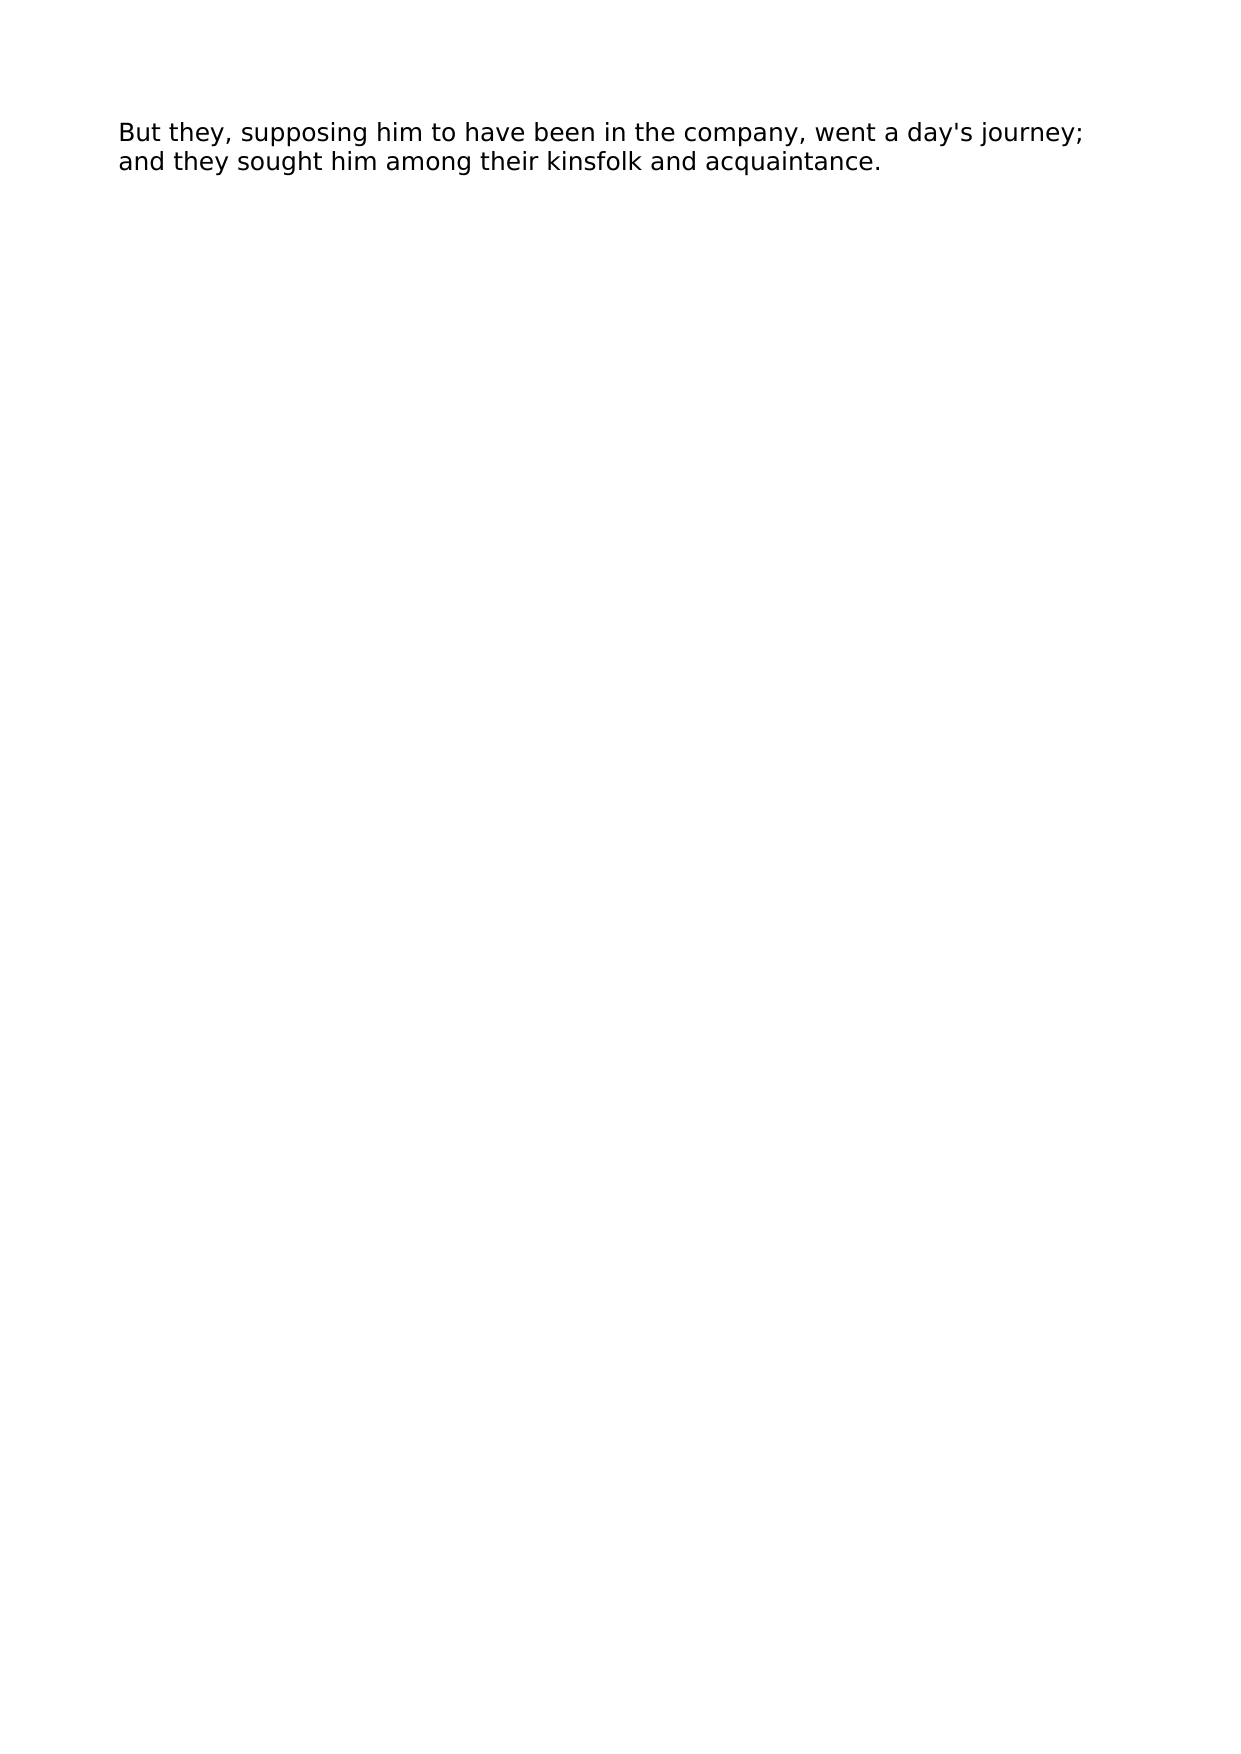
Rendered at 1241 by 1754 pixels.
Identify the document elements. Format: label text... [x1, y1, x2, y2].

text But they, supposing him to have been in the company, went a day's journey; and they sought him among their kinsfolk and acquaintance. [118, 118, 1122, 176]
